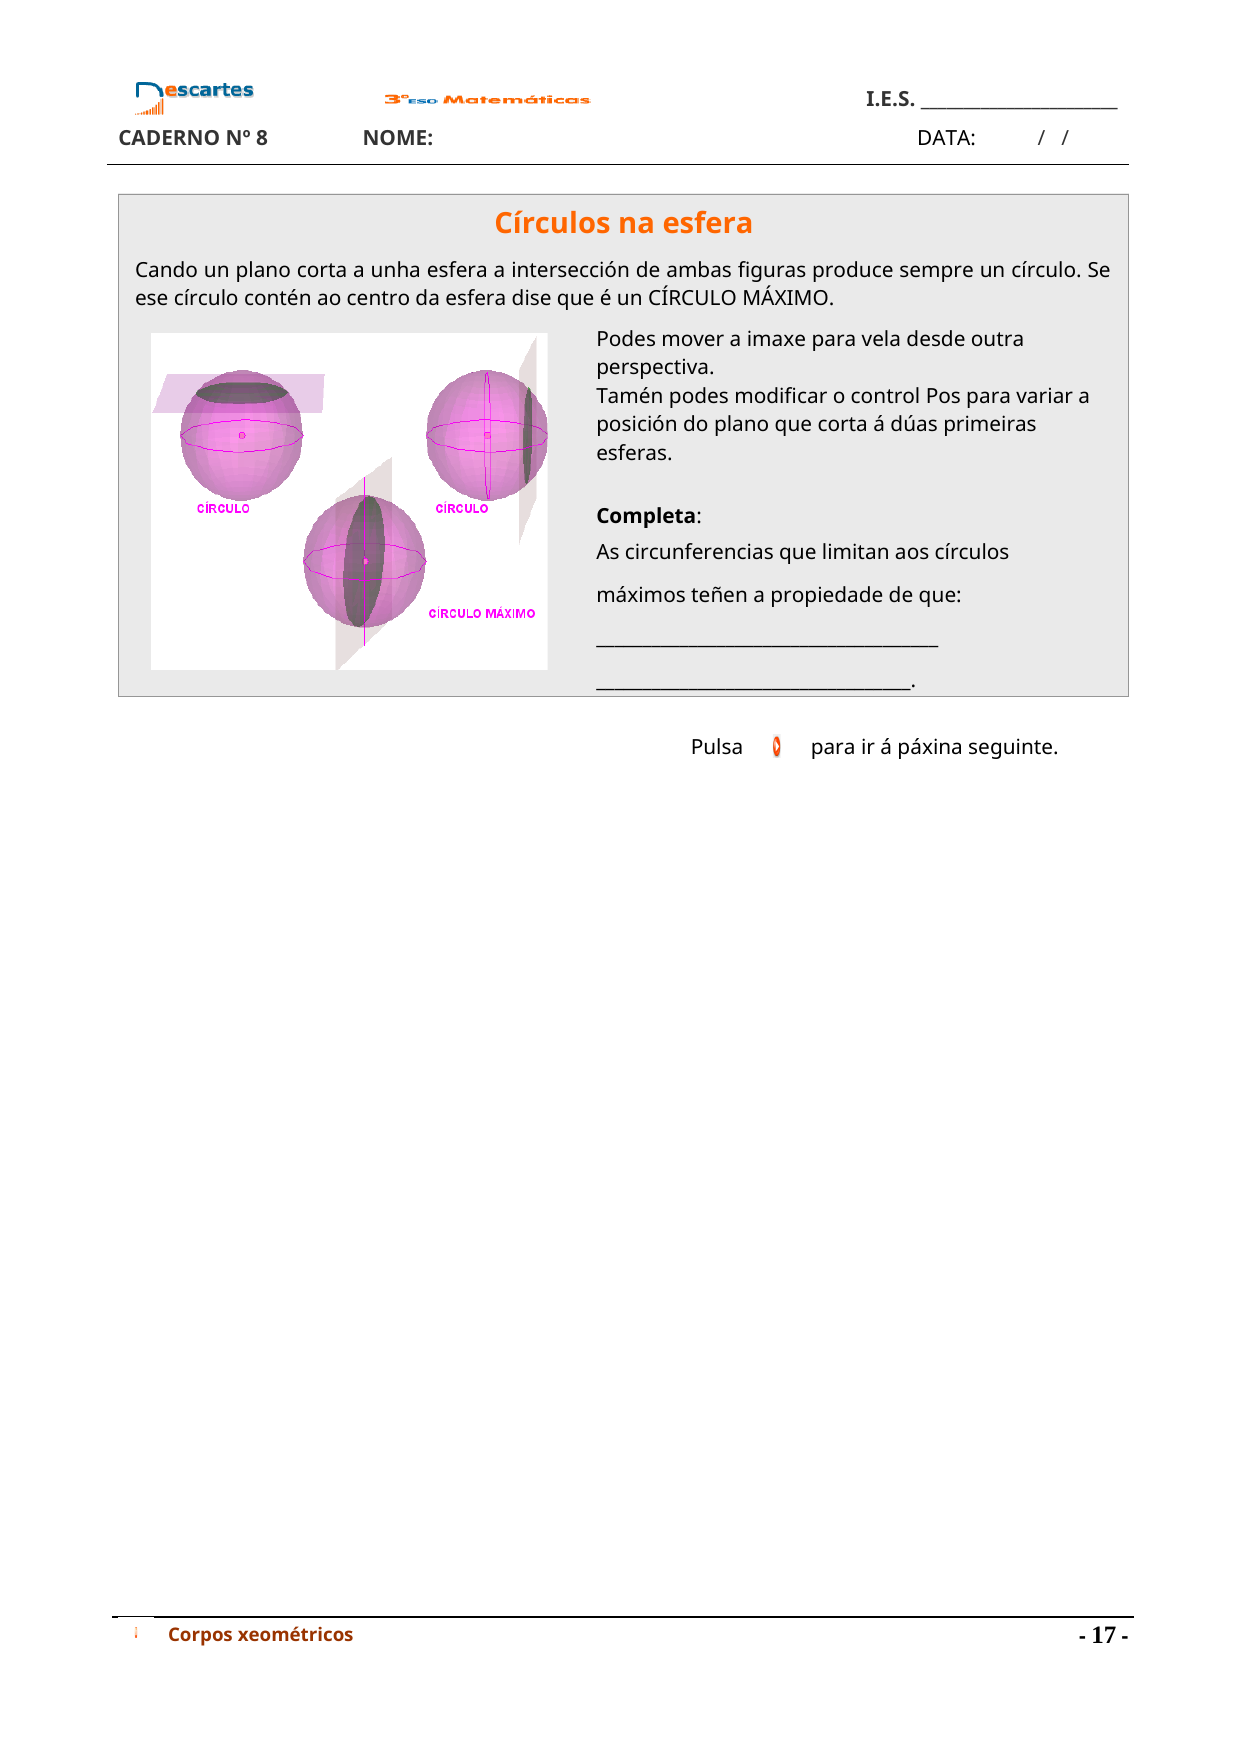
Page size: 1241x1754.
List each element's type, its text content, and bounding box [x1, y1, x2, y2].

subtitle Círculos na esfera [135, 202, 1113, 242]
table_header Pulsa [675, 726, 749, 767]
picture [151, 333, 548, 670]
picture [772, 734, 781, 758]
table_cell Completa: [585, 495, 1110, 537]
table_header para ir á páxina seguinte. [805, 726, 1134, 767]
table_cell As circunferencias que limitan aos círculos máximos teñen a propiedade de que: _____________________________________ __________________________________. [585, 537, 1110, 693]
table_header [749, 726, 804, 767]
table_header [112, 726, 675, 767]
table_header Podes mover a imaxe para vela desde outra perspectiva. Tamén podes modificar o control Pos para variar a posición do plano que corta á dúas primeiras esferas. [585, 324, 1110, 495]
picture [134, 82, 257, 115]
text Cando un plano corta a unha esfera a intersección de ambas figuras produce sempre un círculo. Se ese círculo contén ao centro da esfera dise que é un CÍRCULO MÁXIMO. [135, 255, 1113, 312]
table_header [124, 324, 585, 693]
picture [134, 1626, 138, 1638]
